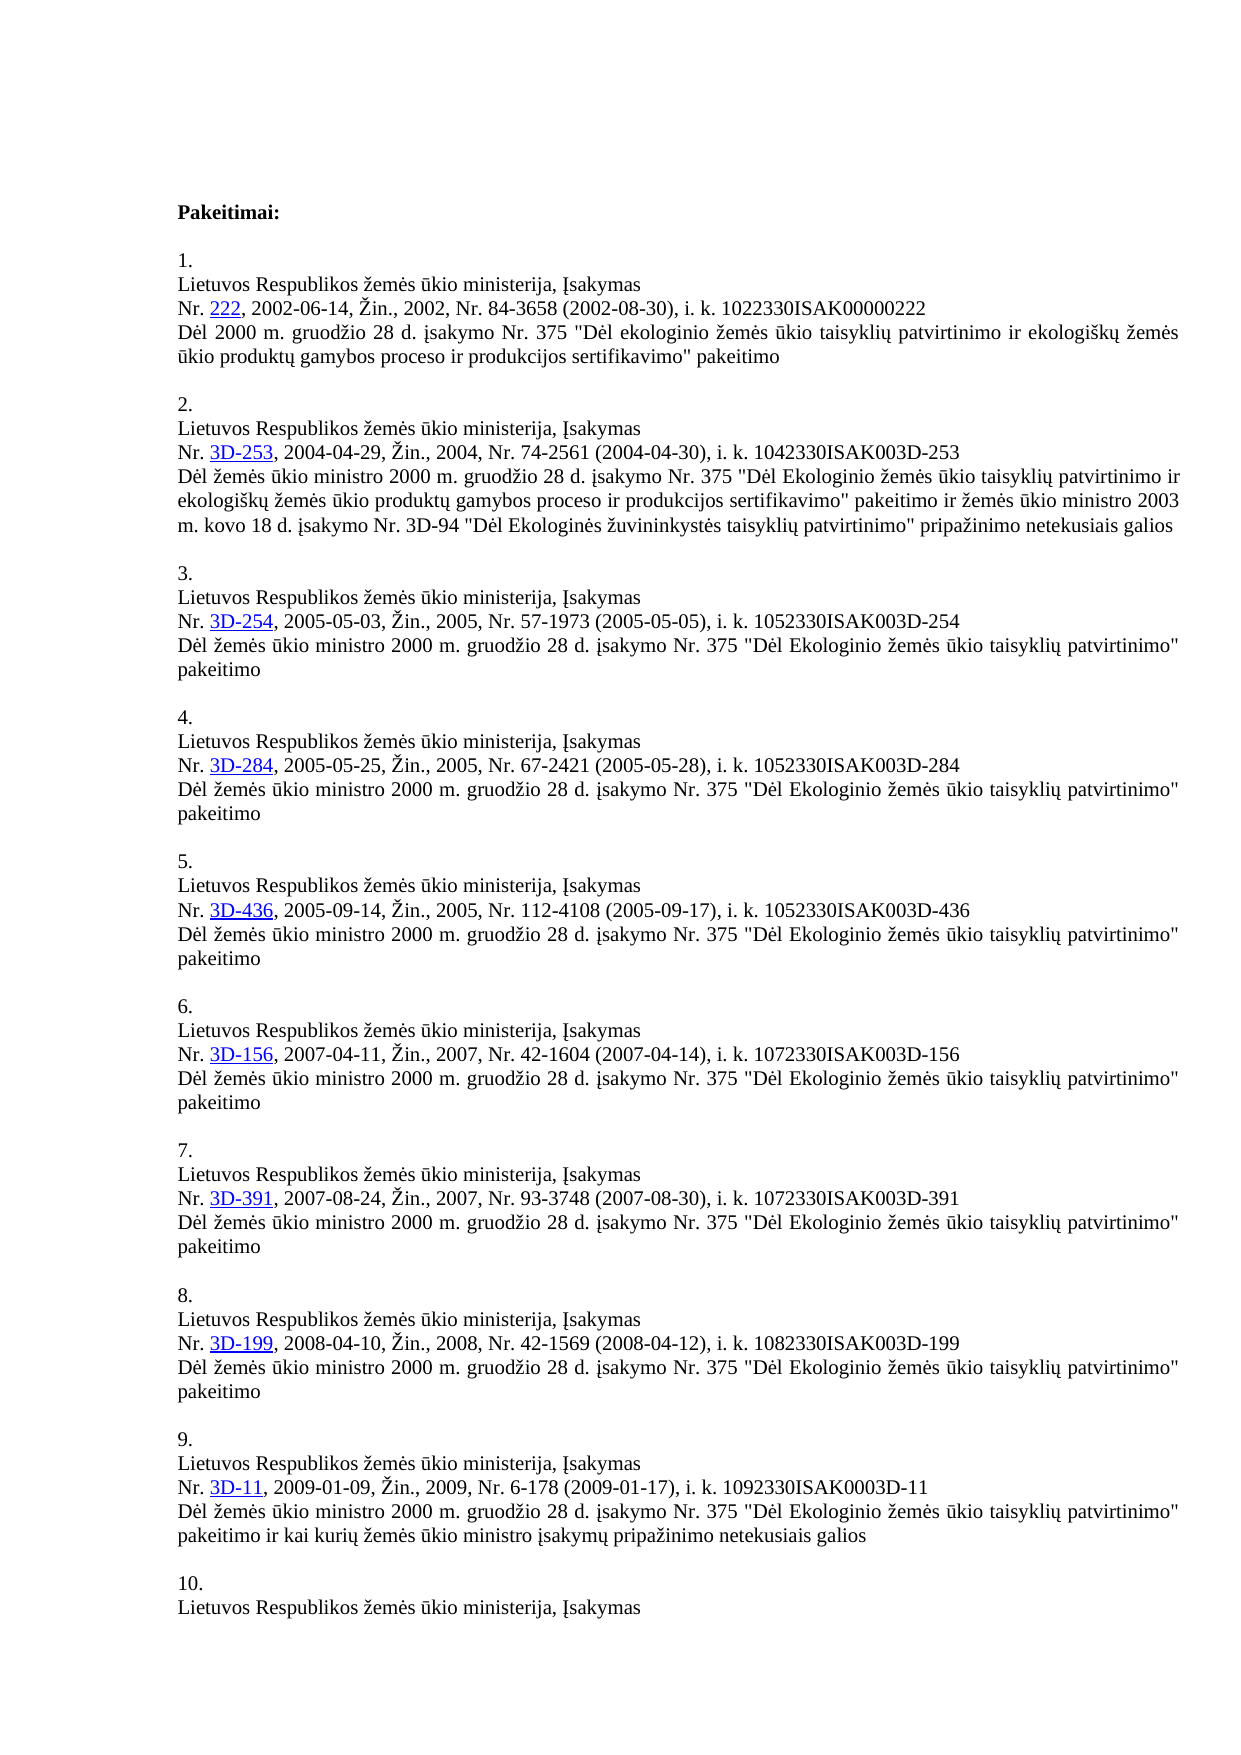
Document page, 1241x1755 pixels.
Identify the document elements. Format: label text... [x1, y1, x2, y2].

text Nr. 222, 2002-06-14, Žin., 2002, Nr. 84-3658 (2002-08-30), i. k. 1022330ISAK00000222 [177, 296, 1181, 320]
text Dėl žemės ūkio ministro 2000 m. gruodžio 28 d. įsakymo Nr. 375 "Dėl Ekologinio žemės ūkio taisyklių patvirtinimo" pakeitimo [177, 922, 1181, 970]
text Lietuvos Respublikos žemės ūkio ministerija, Įsakymas [177, 416, 1181, 440]
text Lietuvos Respublikos žemės ūkio ministerija, Įsakymas [177, 272, 1181, 296]
text 4. [177, 705, 1181, 729]
text 3. [177, 561, 1181, 585]
text 2. [177, 392, 1181, 416]
text Lietuvos Respublikos žemės ūkio ministerija, Įsakymas [177, 873, 1181, 897]
text Nr. 3D-156, 2007-04-11, Žin., 2007, Nr. 42-1604 (2007-04-14), i. k. 1072330ISAK003D-156 [177, 1042, 1181, 1066]
text Lietuvos Respublikos žemės ūkio ministerija, Įsakymas [177, 585, 1181, 609]
text Dėl žemės ūkio ministro 2000 m. gruodžio 28 d. įsakymo Nr. 375 "Dėl Ekologinio žemės ūkio taisyklių patvirtinimo" pakeitimo [177, 1210, 1181, 1258]
text Lietuvos Respublikos žemės ūkio ministerija, Įsakymas [177, 1595, 1181, 1619]
text Nr. 3D-436, 2005-09-14, Žin., 2005, Nr. 112-4108 (2005-09-17), i. k. 1052330ISAK003D-436 [177, 897, 1181, 922]
text Dėl žemės ūkio ministro 2000 m. gruodžio 28 d. įsakymo Nr. 375 "Dėl Ekologinio žemės ūkio taisyklių patvirtinimo" pakeitimo [177, 1355, 1181, 1403]
text Lietuvos Respublikos žemės ūkio ministerija, Įsakymas [177, 1307, 1181, 1331]
text Dėl 2000 m. gruodžio 28 d. įsakymo Nr. 375 "Dėl ekologinio žemės ūkio taisyklių patvirtinimo ir ekologiškų žemės ūkio produktų gamybos proceso ir produkcijos sertifikavimo" pakeitimo [177, 320, 1181, 368]
text 7. [177, 1138, 1181, 1162]
text Dėl žemės ūkio ministro 2000 m. gruodžio 28 d. įsakymo Nr. 375 "Dėl Ekologinio žemės ūkio taisyklių patvirtinimo" pakeitimo ir kai kurių žemės ūkio ministro įsakymų pripažinimo netekusiais galios [177, 1499, 1181, 1547]
text Dėl žemės ūkio ministro 2000 m. gruodžio 28 d. įsakymo Nr. 375 "Dėl Ekologinio žemės ūkio taisyklių patvirtinimo" pakeitimo [177, 777, 1181, 825]
text 10. [177, 1571, 1181, 1595]
text Nr. 3D-199, 2008-04-10, Žin., 2008, Nr. 42-1569 (2008-04-12), i. k. 1082330ISAK003D-199 [177, 1331, 1181, 1355]
text 8. [177, 1282, 1181, 1307]
text 5. [177, 849, 1181, 873]
text Lietuvos Respublikos žemės ūkio ministerija, Įsakymas [177, 1162, 1181, 1186]
text Dėl žemės ūkio ministro 2000 m. gruodžio 28 d. įsakymo Nr. 375 "Dėl Ekologinio žemės ūkio taisyklių patvirtinimo" pakeitimo [177, 633, 1181, 681]
text Dėl žemės ūkio ministro 2000 m. gruodžio 28 d. įsakymo Nr. 375 "Dėl Ekologinio žemės ūkio taisyklių patvirtinimo ir ekologiškų žemės ūkio produktų gamybos proceso ir produkcijos sertifikavimo" pakeitimo ir žemės ūkio ministro 2003 m. kovo 18 d. įsakymo Nr. 3D-94 "Dėl Ekologinės žuvininkystės taisyklių patvirtinimo" pripažinimo netekusiais galios [177, 464, 1181, 537]
text Nr. 3D-284, 2005-05-25, Žin., 2005, Nr. 67-2421 (2005-05-28), i. k. 1052330ISAK003D-284 [177, 753, 1181, 777]
text Nr. 3D-253, 2004-04-29, Žin., 2004, Nr. 74-2561 (2004-04-30), i. k. 1042330ISAK003D-253 [177, 440, 1181, 464]
text Pakeitimai: [177, 200, 1181, 224]
text Lietuvos Respublikos žemės ūkio ministerija, Įsakymas [177, 729, 1181, 753]
text Nr. 3D-11, 2009-01-09, Žin., 2009, Nr. 6-178 (2009-01-17), i. k. 1092330ISAK0003D-11 [177, 1475, 1181, 1499]
text 1. [177, 248, 1181, 272]
text Lietuvos Respublikos žemės ūkio ministerija, Įsakymas [177, 1451, 1181, 1475]
text Nr. 3D-391, 2007-08-24, Žin., 2007, Nr. 93-3748 (2007-08-30), i. k. 1072330ISAK003D-391 [177, 1186, 1181, 1210]
text Dėl žemės ūkio ministro 2000 m. gruodžio 28 d. įsakymo Nr. 375 "Dėl Ekologinio žemės ūkio taisyklių patvirtinimo" pakeitimo [177, 1066, 1181, 1114]
text 6. [177, 994, 1181, 1018]
text Nr. 3D-254, 2005-05-03, Žin., 2005, Nr. 57-1973 (2005-05-05), i. k. 1052330ISAK003D-254 [177, 609, 1181, 633]
text Lietuvos Respublikos žemės ūkio ministerija, Įsakymas [177, 1018, 1181, 1042]
text 9. [177, 1427, 1181, 1451]
